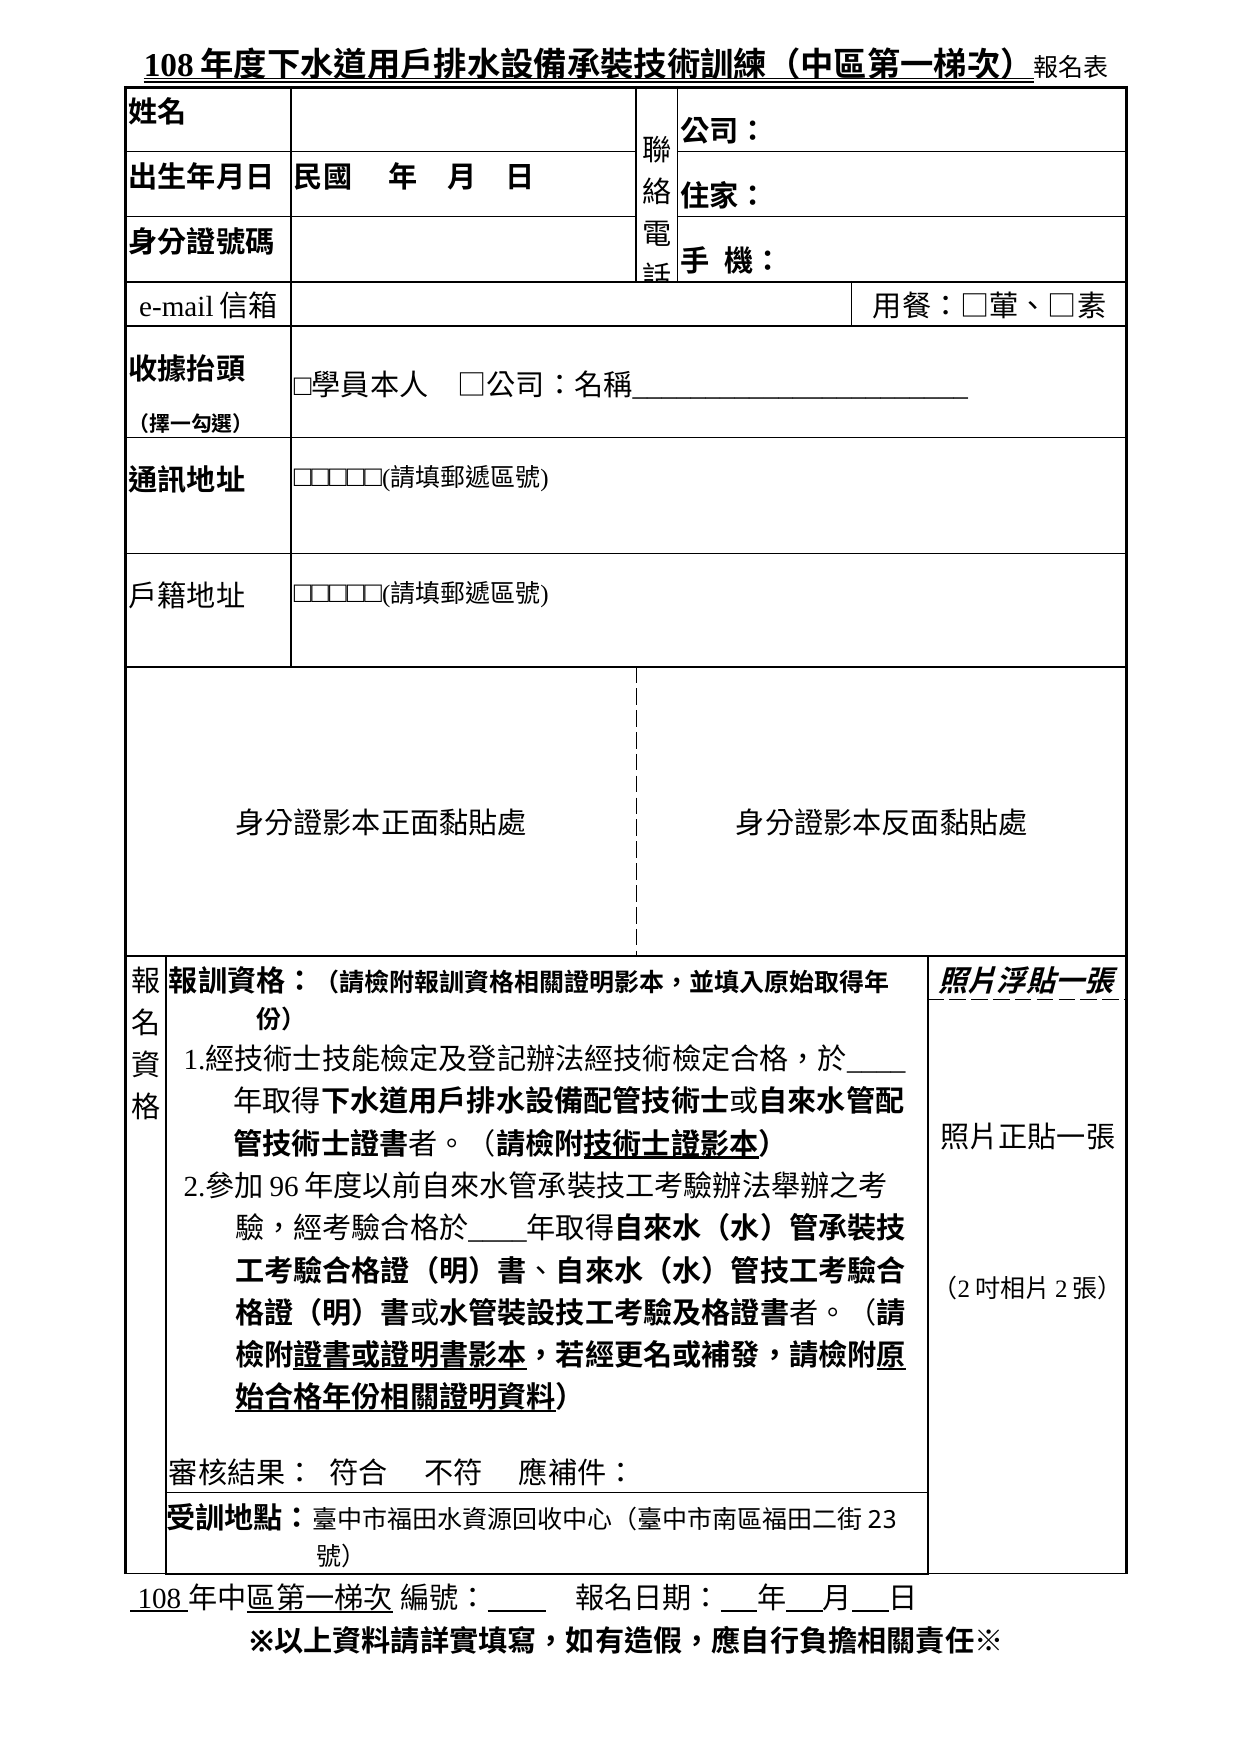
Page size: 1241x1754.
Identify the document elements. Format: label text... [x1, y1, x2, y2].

table_cell [292, 283, 851, 325]
table_cell □□□□□(請填郵遞區號) [292, 554, 1125, 666]
table_header 聯絡電話 [637, 89, 677, 281]
table_cell 戶籍地址 [127, 554, 290, 666]
table_cell 身分證影本正面黏貼處 [127, 668, 636, 955]
table_cell 通訊地址 [127, 438, 290, 553]
table_header [292, 89, 635, 151]
text 108年度下水道用戶排水設備承裝技術訓練（中區第一梯次）報名表 [130, 37, 1122, 86]
table_cell 報名資格 [127, 957, 165, 1573]
table_cell 照片正貼一張 （2吋相片2張） [929, 999, 1125, 1573]
table_cell 身分證號碼 [127, 217, 290, 281]
text ※以上資料請詳實填寫，如有造假，應自行負擔相關責任※ [130, 1617, 1122, 1659]
table_header 姓名 [127, 89, 290, 151]
table_cell e-mail信箱 [127, 283, 290, 325]
table_cell 住家： [678, 152, 1125, 216]
table_cell 收據抬頭 （擇一勾選） [127, 327, 290, 437]
table_cell [292, 217, 635, 281]
table_cell 受訓地點：臺中市福田水資源回收中心（臺中市南區福田二街23號） [167, 1493, 927, 1573]
table_cell 手 機： [678, 217, 1125, 281]
text 108 年中區第一梯次 編號： 報名日期： 年 月 日 [130, 1575, 1122, 1617]
table_cell 民國 年 月 日 [292, 152, 635, 216]
table_cell 出生年月日 [127, 152, 290, 216]
table_cell 照片浮貼一張 [929, 957, 1125, 999]
table_header 公司： [678, 89, 1125, 151]
table_cell 用餐：□葷、□素 [852, 283, 1125, 325]
table_cell □□□□□(請填郵遞區號) [292, 438, 1125, 553]
table_cell □學員本人 □公司：名稱_______________________ [292, 327, 1125, 437]
table_cell 身分證影本反面黏貼處 [636, 668, 1125, 955]
table_cell 報訓資格：（請檢附報訓資格相關證明影本，並填入原始取得年份） 1.經技術士技能檢定及登記辦法經技術檢定合格，於____年取得下水道用戶排水設備配管技術士或自來水管配管技術士證書者。（請檢附技術士證影本） 2.參加96年度以前自來水管承裝技工考驗辦法舉辦之考驗，經考驗合格於____年取得自來水（水）管承裝技工考驗合格證（明）書、自來水（水）管技工考驗合格證（明）書或水管裝設技工考驗及格證書者。（請檢附證書或證明書影本，若經更名或補發，請檢附原始合格年份相關證明資料） 審核結果： 符合 不符 應補件： [167, 957, 927, 1492]
